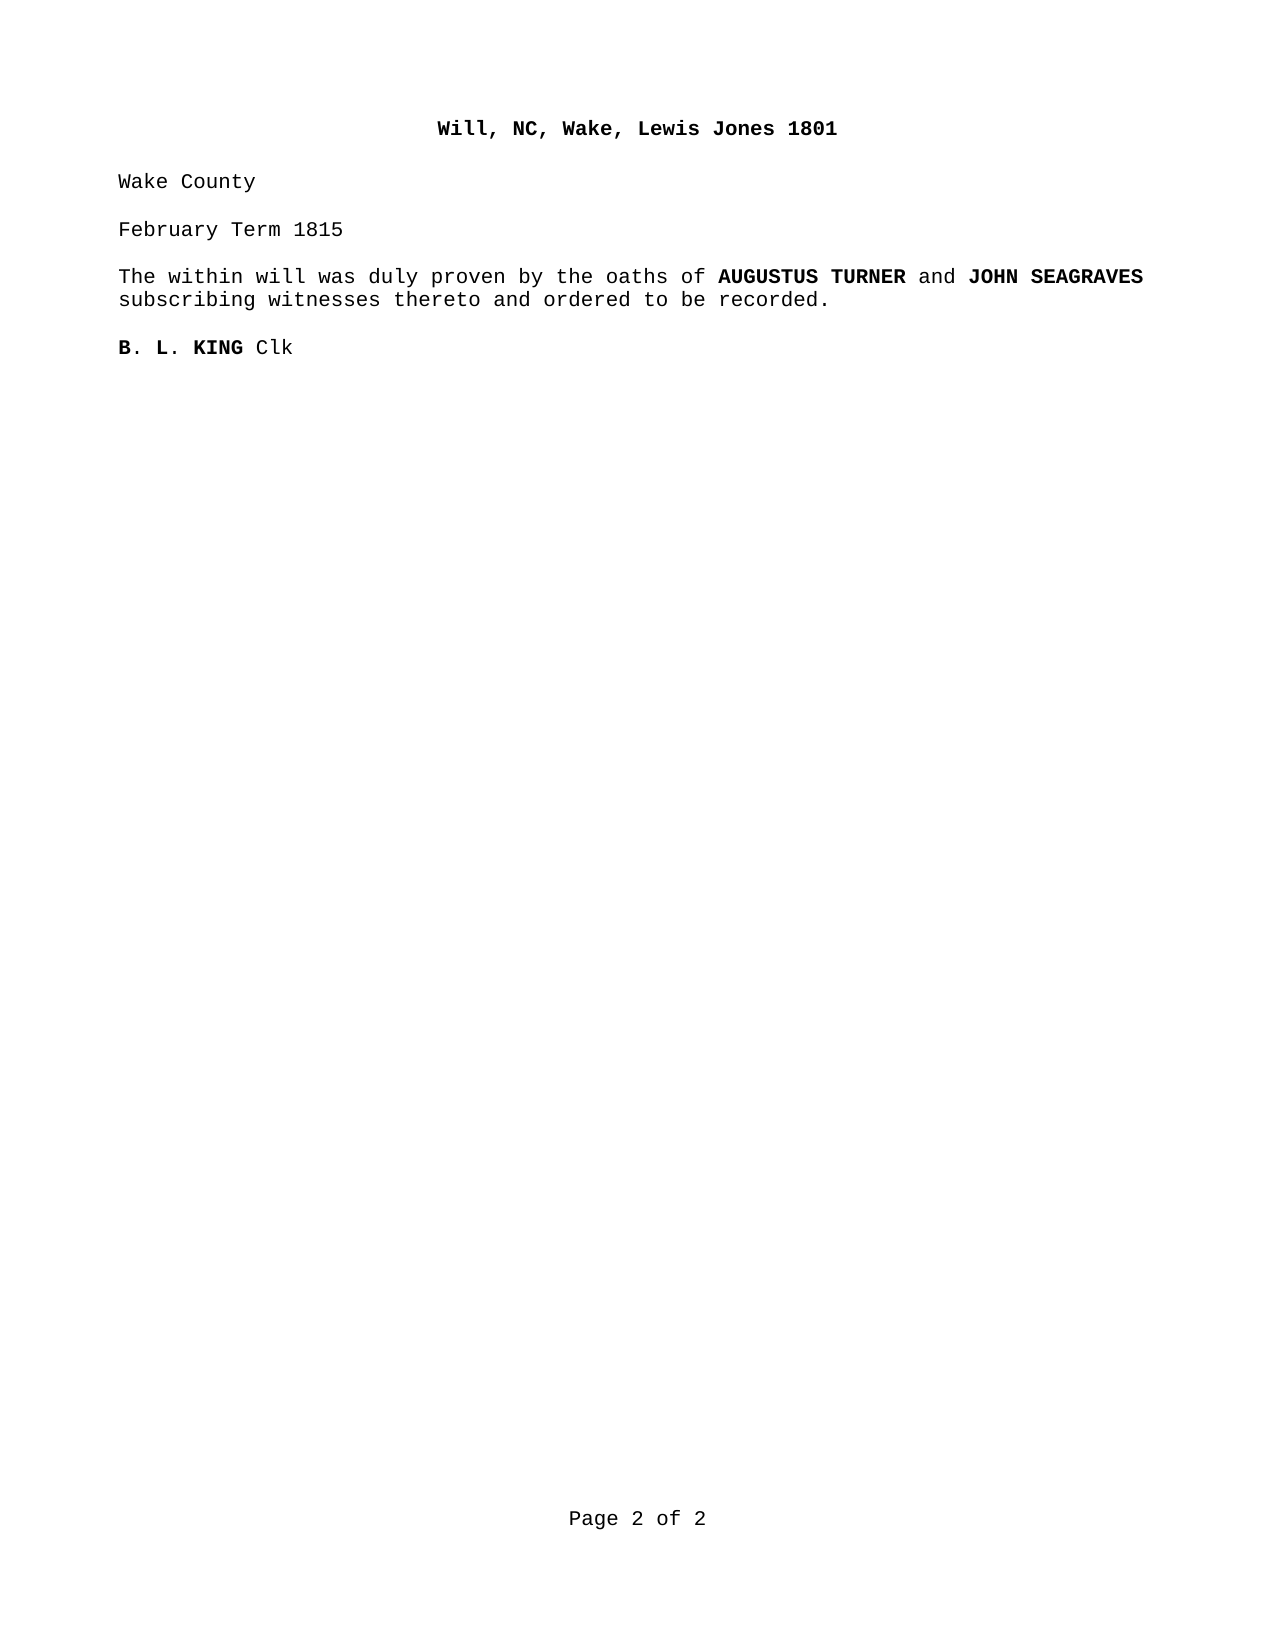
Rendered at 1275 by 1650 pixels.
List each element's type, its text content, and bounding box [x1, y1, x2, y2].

text The within will was duly proven by the oaths of Augustus Turner and John Seagraves subscribing witnesses thereto and ordered to be recorded. [118, 266, 1157, 313]
text February Term 1815 [118, 218, 1157, 242]
text Wake County [118, 171, 1157, 195]
text B. L. King Clk [118, 337, 1157, 360]
